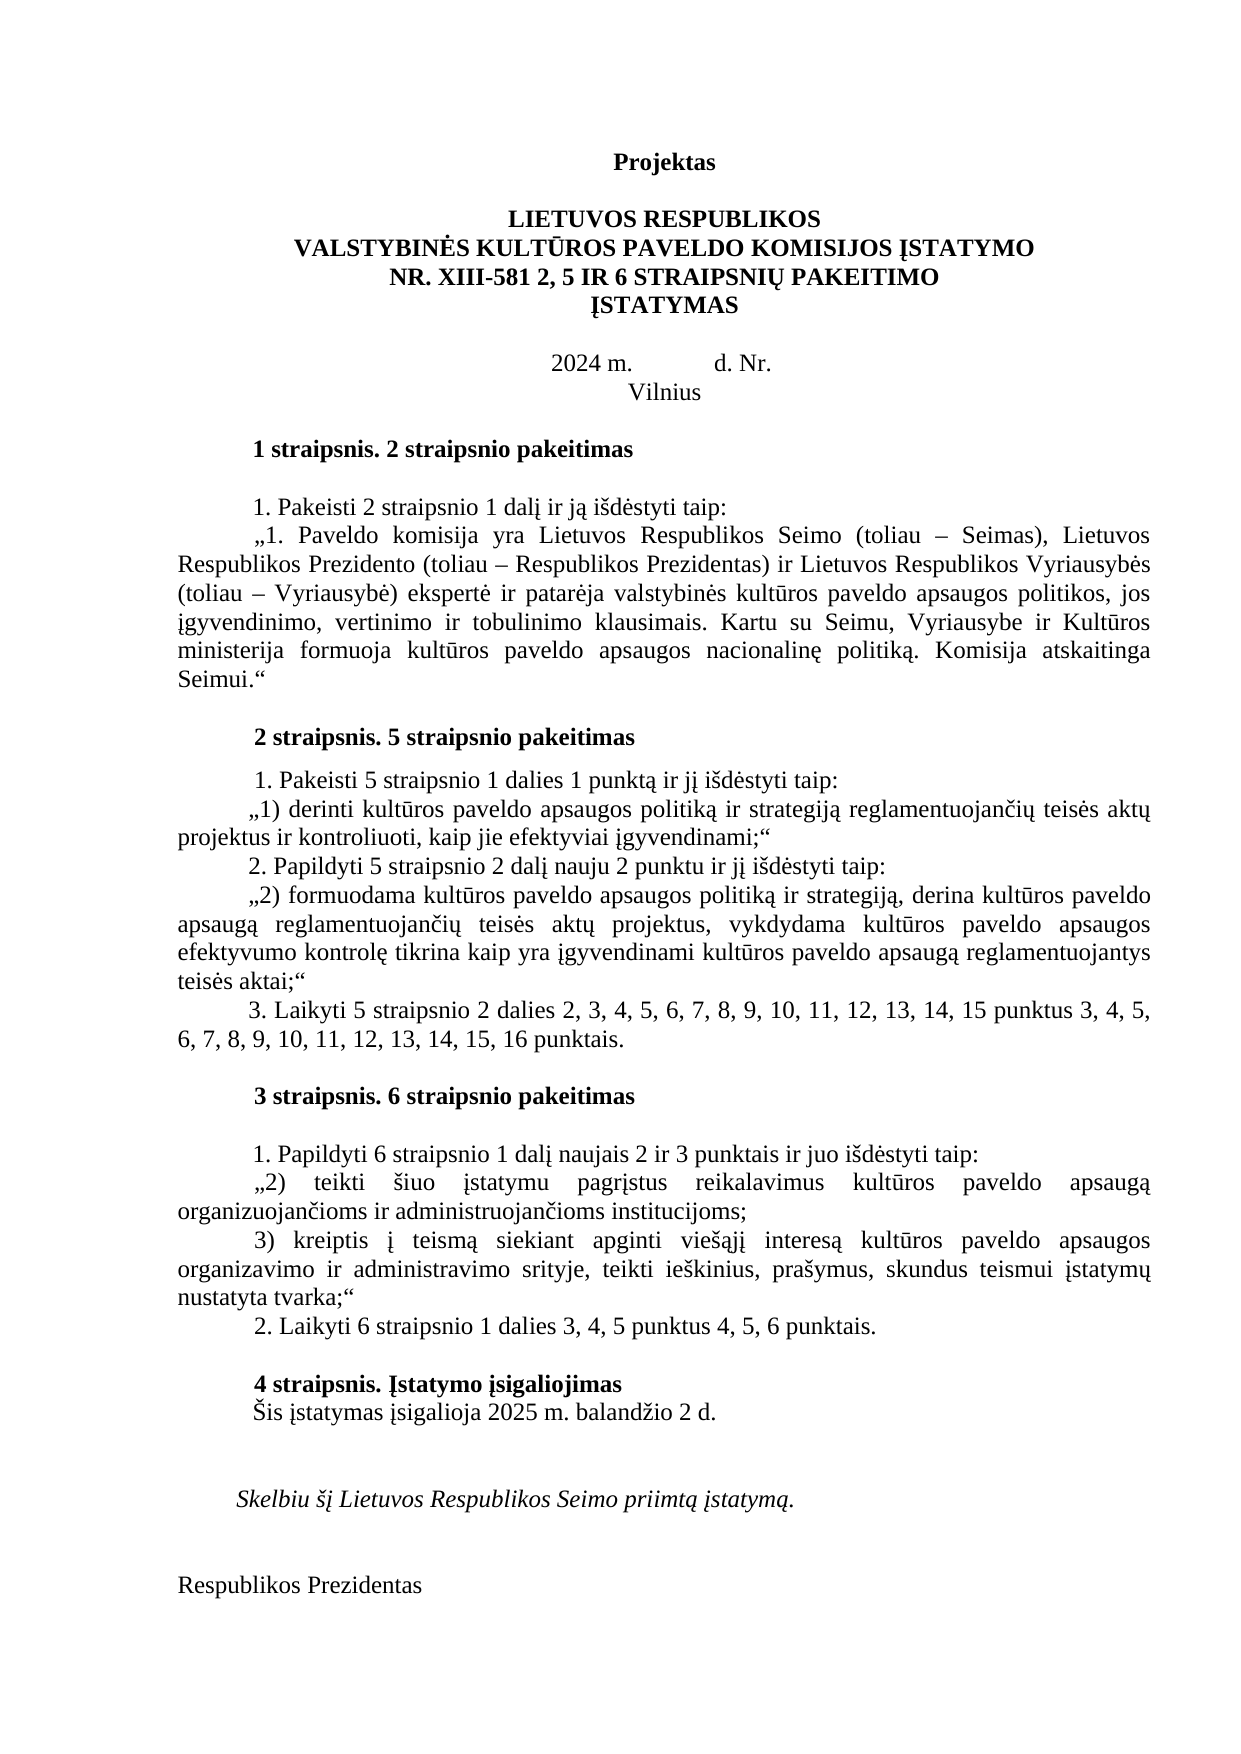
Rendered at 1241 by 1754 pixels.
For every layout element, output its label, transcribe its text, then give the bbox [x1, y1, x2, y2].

text 1. Papildyti 6 straipsnio 1 dalį naujais 2 ir 3 punktais ir juo išdėstyti taip: [177, 1139, 1152, 1167]
text Projektas [177, 147, 1152, 176]
text 3. Laikyti 5 straipsnio 2 dalies 2, 3, 4, 5, 6, 7, 8, 9, 10, 11, 12, 13, 14, 15 punktus 3, 4, 5, 6, 7, 8, 9, 10, 11, 12, 13, 14, 15, 16 punktais. [177, 995, 1152, 1052]
text „2) teikti šiuo įstatymu pagrįstus reikalavimus kultūros paveldo apsaugą organizuojančioms ir administruojančioms institucijoms; [177, 1167, 1152, 1225]
text Vilnius [177, 377, 1152, 406]
text 2. Laikyti 6 straipsnio 1 dalies 3, 4, 5 punktus 4, 5, 6 punktais. [177, 1311, 1152, 1340]
text 1. Pakeisti 5 straipsnio 1 dalies 1 punktą ir jį išdėstyti taip: [177, 765, 1152, 794]
text VALSTYBINĖS KULTŪROS PAVELDO KOMISIJOS ĮSTATYMO [177, 233, 1152, 262]
text 3) kreiptis į teismą siekiant apginti viešąjį interesą kultūros paveldo apsaugos organizavimo ir administravimo srityje, teikti ieškinius, prašymus, skundus teismui įstatymų nustatyta tvarka;“ [177, 1225, 1152, 1311]
text Respublikos Prezidentas [177, 1570, 1152, 1599]
text „2) formuodama kultūros paveldo apsaugos politiką ir strategiją, derina kultūros paveldo apsaugą reglamentuojančių teisės aktų projektus, vykdydama kultūros paveldo apsaugos efektyvumo kontrolę tikrina kaip yra įgyvendinami kultūros paveldo apsaugą reglamentuojantys teisės aktai;“ [177, 880, 1152, 995]
text Šis įstatymas įsigalioja 2025 m. balandžio 2 d. [177, 1397, 1152, 1426]
text Skelbiu šį Lietuvos Respublikos Seimo priimtą įstatymą. [177, 1484, 1152, 1512]
text 4 straipsnis. Įstatymo įsigaliojimas [177, 1369, 1152, 1397]
text LIETUVOS RESPUBLIKOS [177, 204, 1152, 233]
text 1. Pakeisti 2 straipsnio 1 dalį ir ją išdėstyti taip: [177, 492, 1152, 521]
text 2 straipsnis. 5 straipsnio pakeitimas [177, 722, 1152, 751]
text „1. Paveldo komisija yra Lietuvos Respublikos Seimo (toliau – Seimas), Lietuvos Respublikos Prezidento (toliau – Respublikos Prezidentas) ir Lietuvos Respublikos Vyriausybės (toliau – Vyriausybė) ekspertė ir patarėja valstybinės kultūros paveldo apsaugos politikos, jos įgyvendinimo, vertinimo ir tobulinimo klausimais. Kartu su Seimu, Vyriausybe ir Kultūros ministerija formuoja kultūros paveldo apsaugos nacionalinę politiką. Komisija atskaitinga Seimui.“ [177, 521, 1152, 693]
text ĮSTATYMAS [177, 291, 1152, 319]
text 2. Papildyti 5 straipsnio 2 dalį nauju 2 punktu ir jį išdėstyti taip: [177, 851, 1152, 880]
text NR. XIII-581 2, 5 IR 6 STRAIPSNIŲ PAKEITIMO [177, 262, 1152, 291]
text 3 straipsnis. 6 straipsnio pakeitimas [177, 1081, 1152, 1110]
text 1 straipsnis. 2 straipsnio pakeitimas [177, 434, 1152, 463]
text 2024 m. d. Nr. [177, 348, 1152, 377]
text „1) derinti kultūros paveldo apsaugos politiką ir strategiją reglamentuojančių teisės aktų projektus ir kontroliuoti, kaip jie efektyviai įgyvendinami;“ [177, 794, 1152, 851]
